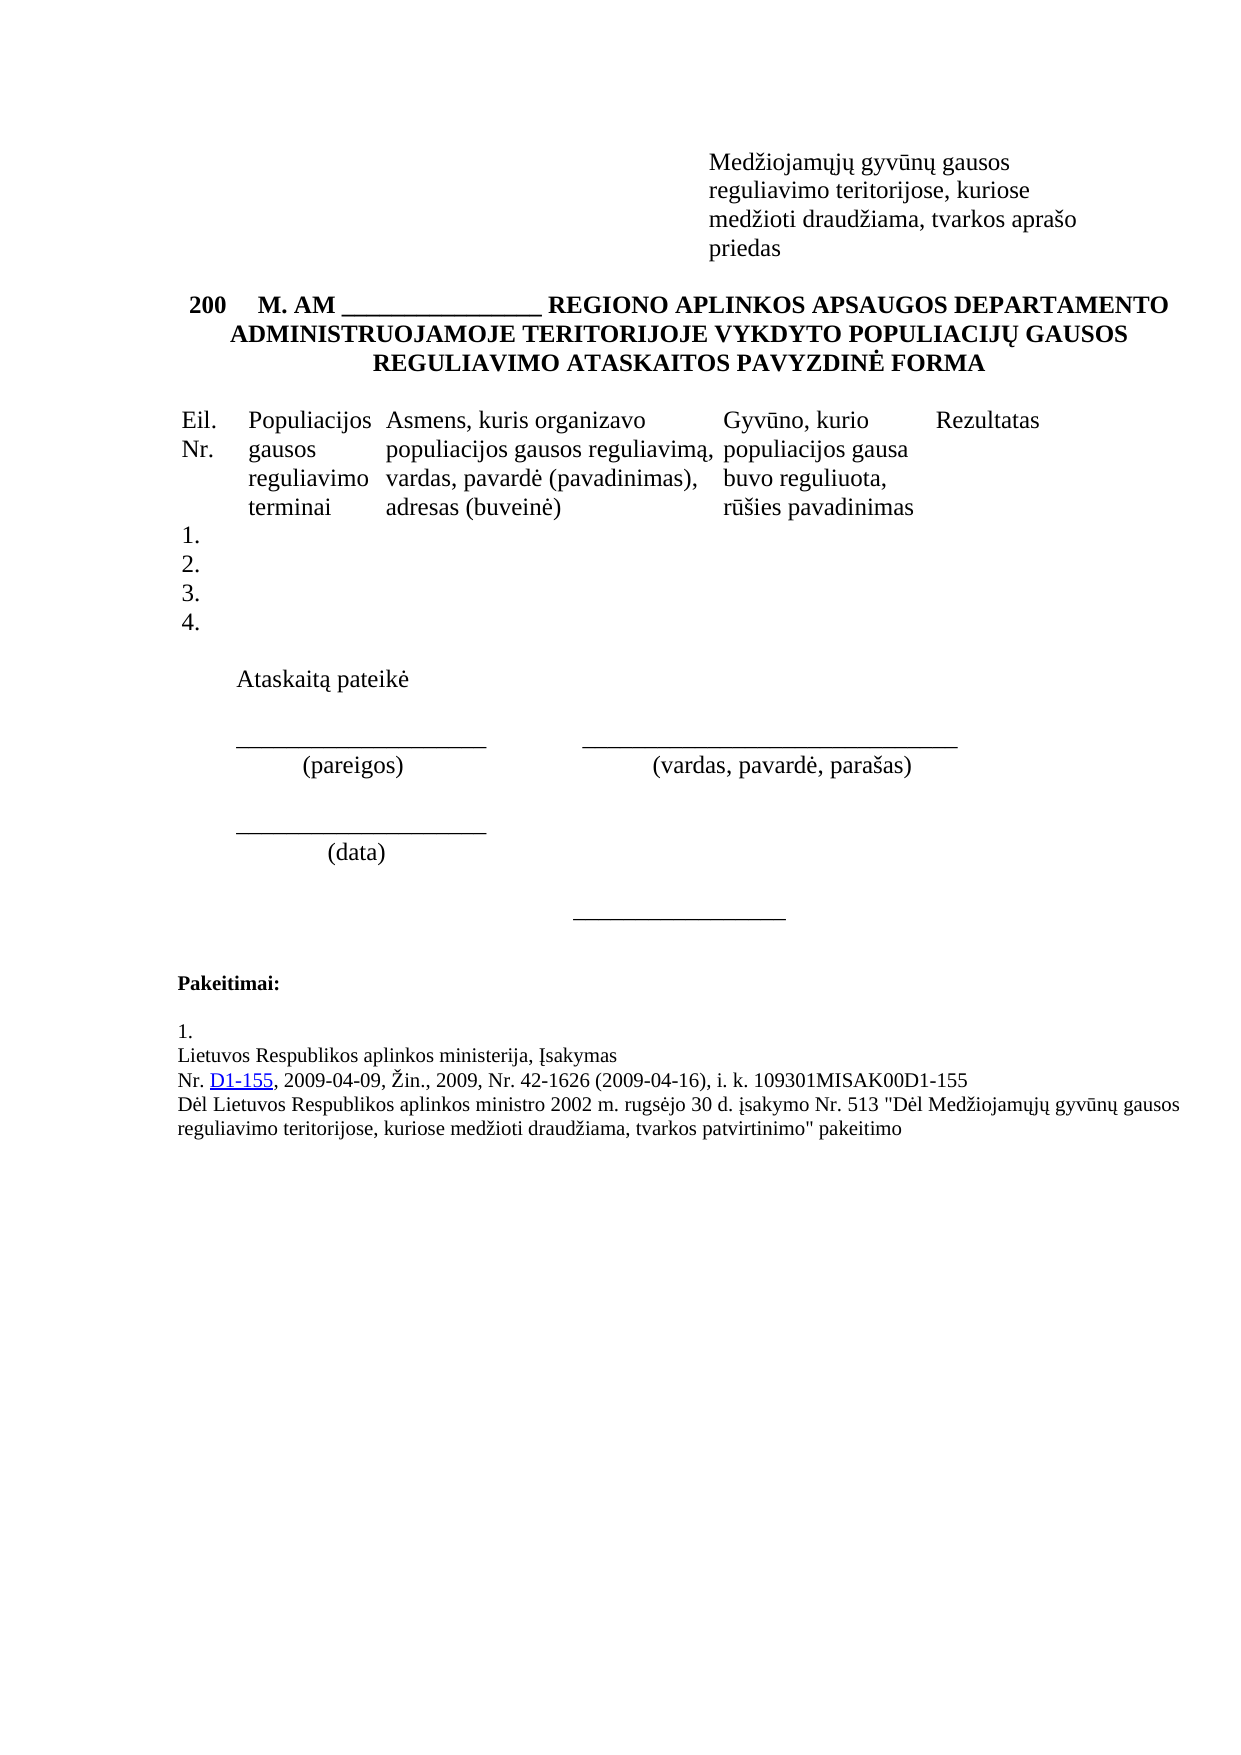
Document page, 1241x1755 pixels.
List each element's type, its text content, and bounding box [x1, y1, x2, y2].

table_cell [381, 521, 719, 636]
table_cell [931, 521, 1144, 636]
text reguliavimo teritorijose, kuriose [177, 176, 1181, 204]
text priedas [177, 233, 1181, 262]
text Ataskaitą pateikė [177, 664, 1181, 693]
table_header Rezultatas [931, 406, 1144, 521]
text ____________________ [177, 808, 1181, 837]
text 200 M. AM ________________ REGIONO APLINKOS APSAUGOS DEPARTAMENTO ADMINISTRUOJAMOJE TERITORIJOJE VYKDYTO POPULIACIJŲ GAUSOS REGULIAVIMO ATASKAITOS PAVYZDINĖ FORMA [177, 291, 1181, 377]
text Medžiojamųjų gyvūnų gausos [177, 147, 1181, 176]
text Lietuvos Respublikos aplinkos ministerija, Įsakymas [177, 1043, 1181, 1067]
table_cell 1. 2. 3. 4. [177, 521, 244, 636]
text _________________ [177, 894, 1181, 923]
table_header Populiacijos gausos reguliavimo terminai [244, 406, 381, 521]
table_header Gyvūno, kurio populiacijos gausa buvo reguliuota, rūšies pavadinimas [719, 406, 931, 521]
text (data) [177, 837, 1181, 866]
text medžioti draudžiama, tvarkos aprašo [177, 204, 1181, 233]
text Pakeitimai: [177, 971, 1181, 995]
text ____________________ ______________________________ [177, 722, 1181, 751]
table_header Eil. Nr. [177, 406, 244, 521]
text Nr. D1-155, 2009-04-09, Žin., 2009, Nr. 42-1626 (2009-04-16), i. k. 109301MISAK00D1-155 [177, 1067, 1181, 1092]
table_cell [244, 521, 381, 636]
text Dėl Lietuvos Respublikos aplinkos ministro 2002 m. rugsėjo 30 d. įsakymo Nr. 513 "Dėl Medžiojamųjų gyvūnų gausos reguliavimo teritorijose, kuriose medžioti draudžiama, tvarkos patvirtinimo" pakeitimo [177, 1092, 1181, 1140]
table_header Asmens, kuris organizavo populiacijos gausos reguliavimą, vardas, pavardė (pavadinimas), adresas (buveinė) [381, 406, 719, 521]
text 1. [177, 1019, 1181, 1043]
table_cell [719, 521, 931, 636]
text (pareigos) (vardas, pavardė, parašas) [177, 751, 1181, 779]
